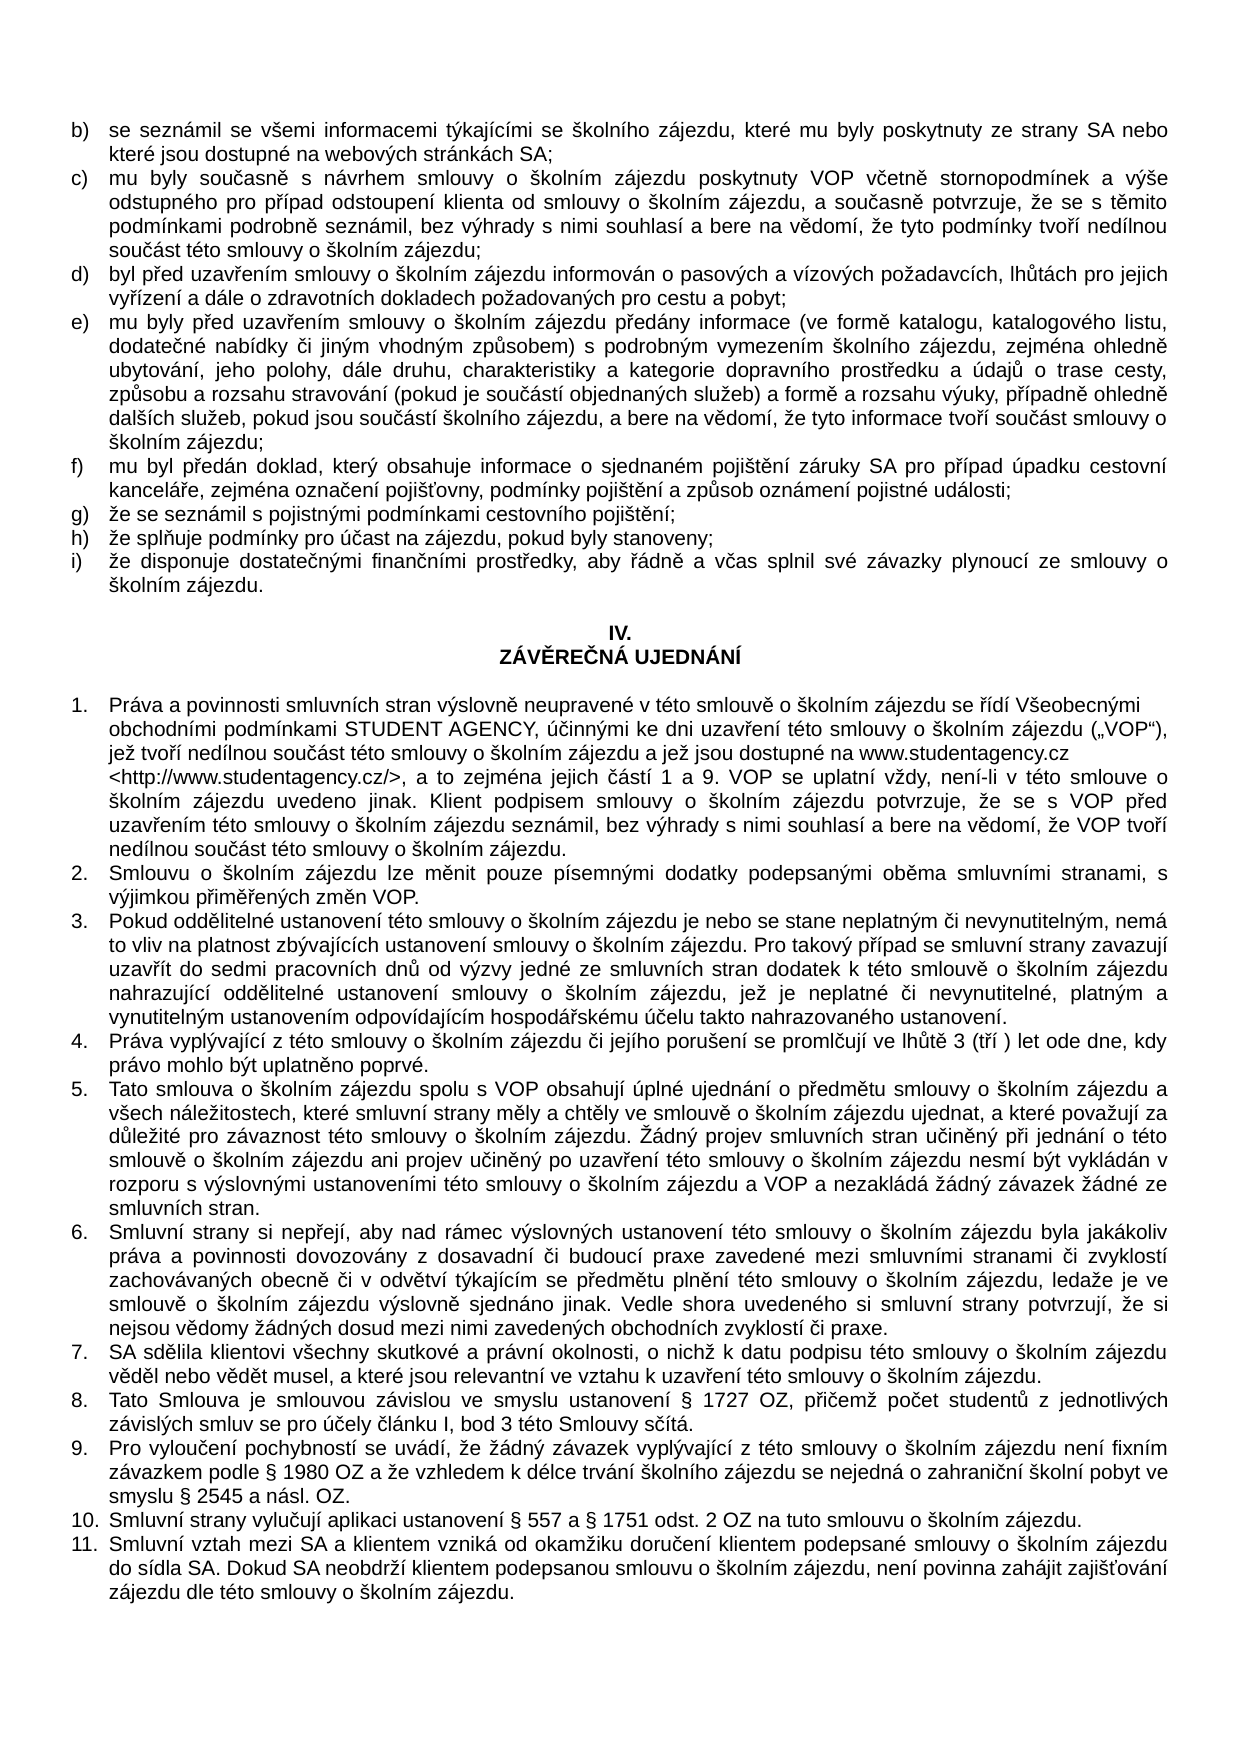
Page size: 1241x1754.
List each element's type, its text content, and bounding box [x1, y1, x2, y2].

list se seznámil se všemi informacemi týkajícími se školního zájezdu, které mu byly poskytnuty ze strany SA nebo které jsou dostupné na webových stránkách SA; [71, 118, 1169, 166]
list Tato Smlouva je smlouvou závislou ve smyslu ustanovení § 1727 OZ, přičemž počet studentů z jednotlivých závislých smluv se pro účely článku I, bod 3 této Smlouvy sčítá. [71, 1388, 1169, 1436]
list Pokud oddělitelné ustanovení této smlouvy o školním zájezdu je nebo se stane neplatným či nevynutitelným, nemá to vliv na platnost zbývajících ustanovení smlouvy o školním zájezdu. Pro takový případ se smluvní strany zavazují uzavřít do sedmi pracovních dnů od výzvy jedné ze smluvních stran dodatek k této smlouvě o školním zájezdu nahrazující oddělitelné ustanovení smlouvy o školním zájezdu, jež je neplatné či nevynutitelné, platným a vynutitelným ustanovením odpovídajícím hospodářskému účelu takto nahrazovaného ustanovení. [71, 909, 1169, 1028]
list Smluvní strany si nepřejí, aby nad rámec výslovných ustanovení této smlouvy o školním zájezdu byla jakákoliv práva a povinnosti dovozovány z dosavadní či budoucí praxe zavedené mezi smluvními stranami či zvyklostí zachovávaných obecně či v odvětví týkajícím se předmětu plnění této smlouvy o školním zájezdu, ledaže je ve smlouvě o školním zájezdu výslovně sjednáno jinak. Vedle shora uvedeného si smluvní strany potvrzují, že si nejsou vědomy žádných dosud mezi nimi zavedených obchodních zvyklostí či praxe. [71, 1220, 1169, 1340]
list Tato smlouva o školním zájezdu spolu s VOP obsahují úplné ujednání o předmětu smlouvy o školním zájezdu a všech náležitostech, které smluvní strany měly a chtěly ve smlouvě o školním zájezdu ujednat, a které považují za důležité pro závaznost této smlouvy o školním zájezdu. Žádný projev smluvních stran učiněný při jednání o této smlouvě o školním zájezdu ani projev učiněný po uzavření této smlouvy o školním zájezdu nesmí být vykládán v rozporu s výslovnými ustanoveními této smlouvy o školním zájezdu a VOP a nezakládá žádný závazek žádné ze smluvních stran. [71, 1076, 1169, 1220]
text ZÁVĚREČNÁ UJEDNÁNÍ [71, 645, 1169, 669]
list mu byly před uzavřením smlouvy o školním zájezdu předány informace (ve formě katalogu, katalogového listu, dodatečné nabídky či jiným vhodným způsobem) s podrobným vymezením školního zájezdu, zejména ohledně ubytování, jeho polohy, dále druhu, charakteristiky a kategorie dopravního prostředku a údajů o trase cesty, způsobu a rozsahu stravování (pokud je součástí objednaných služeb) a formě a rozsahu výuky, případně ohledně dalších služeb, pokud jsou součástí školního zájezdu, a bere na vědomí, že tyto informace tvoří součást smlouvy o školním zájezdu; [71, 310, 1169, 453]
list že disponuje dostatečnými finančními prostředky, aby řádně a včas splnil své závazky plynoucí ze smlouvy o školním zájezdu. [71, 549, 1169, 597]
list Smluvní strany vylučují aplikaci ustanovení § 557 a § 1751 odst. 2 OZ na tuto smlouvu o školním zájezdu. [71, 1508, 1169, 1532]
list mu byly současně s návrhem smlouvy o školním zájezdu poskytnuty VOP včetně stornopodmínek a výše odstupného pro případ odstoupení klienta od smlouvy o školním zájezdu, a současně potvrzuje, že se s těmito podmínkami podrobně seznámil, bez výhrady s nimi souhlasí a bere na vědomí, že tyto podmínky tvoří nedílnou součást této smlouvy o školním zájezdu; [71, 166, 1169, 262]
list že splňuje podmínky pro účast na zájezdu, pokud byly stanoveny; [71, 525, 1169, 549]
list byl před uzavřením smlouvy o školním zájezdu informován o pasových a vízových požadavcích, lhůtách pro jejich vyřízení a dále o zdravotních dokladech požadovaných pro cestu a pobyt; [71, 262, 1169, 310]
list Smlouvu o školním zájezdu lze měnit pouze písemnými dodatky podepsanými oběma smluvními stranami, s výjimkou přiměřených změn VOP. [71, 861, 1169, 909]
list že se seznámil s pojistnými podmínkami cestovního pojištění; [71, 501, 1169, 525]
text IV. [71, 621, 1169, 645]
list Práva vyplývající z této smlouvy o školním zájezdu či jejího porušení se promlčují ve lhůtě 3 (tří ) let ode dne, kdy právo mohlo být uplatněno poprvé. [71, 1028, 1169, 1076]
list Smluvní vztah mezi SA a klientem vzniká od okamžiku doručení klientem podepsané smlouvy o školním zájezdu do sídla SA. Dokud SA neobdrží klientem podepsanou smlouvu o školním zájezdu, není povinna zahájit zajišťování zájezdu dle této smlouvy o školním zájezdu. [71, 1532, 1169, 1603]
list SA sdělila klientovi všechny skutkové a právní okolnosti, o nichž k datu podpisu této smlouvy o školním zájezdu věděl nebo vědět musel, a které jsou relevantní ve vztahu k uzavření této smlouvy o školním zájezdu. [71, 1340, 1169, 1388]
list mu byl předán doklad, který obsahuje informace o sjednaném pojištění záruky SA pro případ úpadku cestovní kanceláře, zejména označení pojišťovny, podmínky pojištění a způsob oznámení pojistné události; [71, 453, 1169, 501]
list Pro vyloučení pochybností se uvádí, že žádný závazek vyplývající z této smlouvy o školním zájezdu není fixním závazkem podle § 1980 OZ a že vzhledem k délce trvání školního zájezdu se nejedná o zahraniční školní pobyt ve smyslu § 2545 a násl. OZ. [71, 1436, 1169, 1508]
list obchodními podmínkami STUDENT AGENCY, účinnými ke dni uzavření této smlouvy o školním zájezdu („VOP“), jež tvoří nedílnou součást této smlouvy o školním zájezdu a jež jsou dostupné na www.studentagency.cz [71, 717, 1169, 765]
list <http://www.studentagency.cz/>, a to zejména jejich částí 1 a 9. VOP se uplatní vždy, není-li v této smlouve o školním zájezdu uvedeno jinak. Klient podpisem smlouvy o školním zájezdu potvrzuje, že se s VOP před uzavřením této smlouvy o školním zájezdu seznámil, bez výhrady s nimi souhlasí a bere na vědomí, že VOP tvoří nedílnou součást této smlouvy o školním zájezdu. [71, 765, 1169, 861]
list Práva a povinnosti smluvních stran výslovně neupravené v této smlouvě o školním zájezdu se řídí Všeobecnými [71, 693, 1169, 717]
